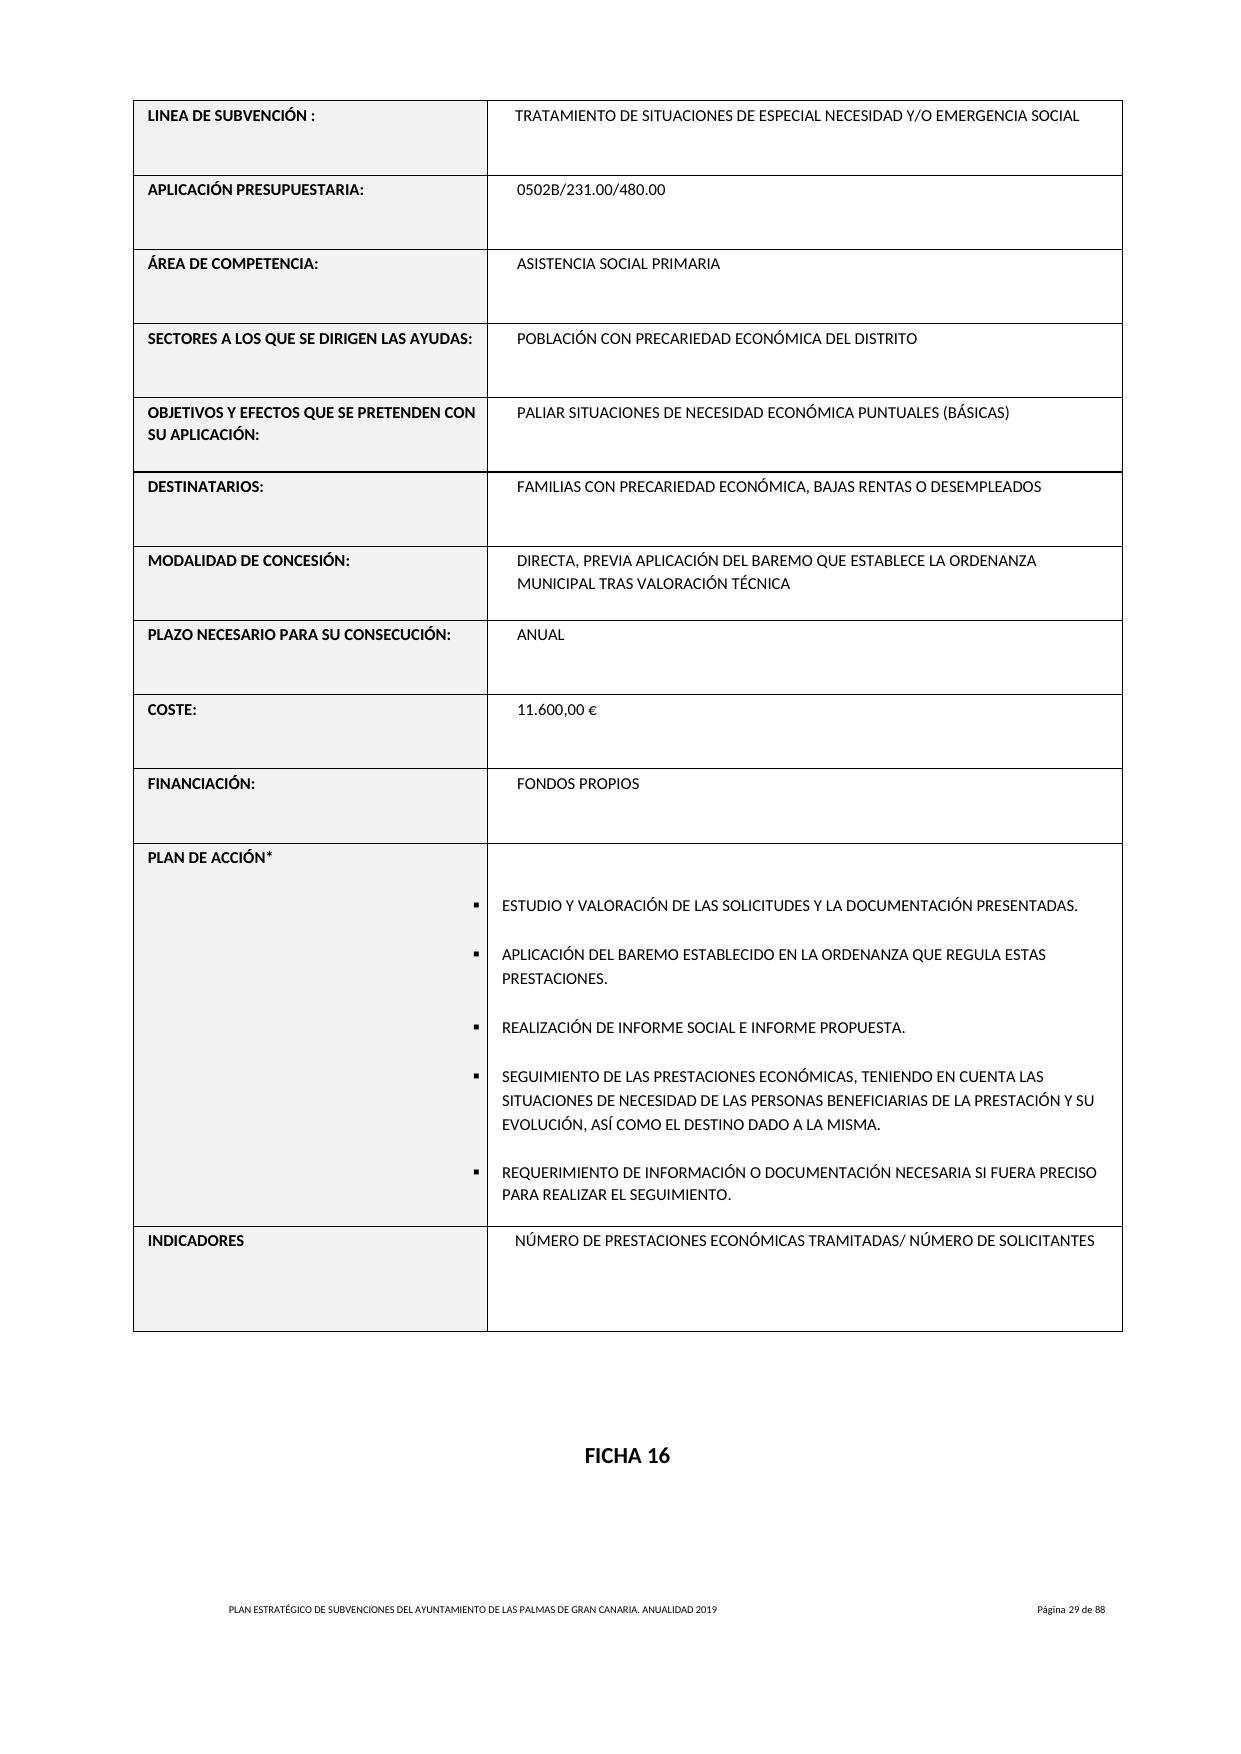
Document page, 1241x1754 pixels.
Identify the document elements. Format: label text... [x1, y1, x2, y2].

table_cell NÚMERO DE PRESTACIONES ECONÓMICAS TRAMITADAS/ NÚMERO DE SOLICITANTES [488, 1227, 1122, 1331]
table_cell INDICADORES [134, 1227, 487, 1331]
table_cell COSTE: [134, 695, 487, 768]
table_cell 0502B/231.00/480.00 [488, 176, 1122, 249]
table_cell FONDOS PROPIOS [488, 769, 1122, 842]
table_cell ÁREA DE COMPETENCIA: [134, 250, 487, 323]
table_cell PLAZO NECESARIO PARA SU CONSECUCIÓN: [134, 621, 487, 694]
table_cell FAMILIAS CON PRECARIEDAD ECONÓMICA, BAJAS RENTAS O DESEMPLEADOS [488, 473, 1122, 546]
table_cell PLAN DE ACCIÓN* [134, 844, 487, 1226]
table_cell DIRECTA, PREVIA APLICACIÓN DEL BAREMO QUE ESTABLECE LA ORDENANZA MUNICIPAL TRAS VALORACIÓN TÉCNICA [488, 547, 1122, 620]
table_cell ANUAL [488, 621, 1122, 694]
table_cell MODALIDAD DE CONCESIÓN: [134, 547, 487, 620]
table_cell DESTINATARIOS: [134, 473, 487, 546]
table_cell OBJETIVOS Y EFECTOS QUE SE PRETENDEN CON SU APLICACIÓN: [134, 398, 487, 471]
table_cell FINANCIACIÓN: [134, 769, 487, 842]
text FICHA 16 [584, 1442, 1108, 1469]
table_cell PALIAR SITUACIONES DE NECESIDAD ECONÓMICA PUNTUALES (BÁSICAS) [488, 398, 1122, 471]
table_cell APLICACIÓN PRESUPUESTARIA: [134, 176, 487, 249]
table_cell ASISTENCIA SOCIAL PRIMARIA [488, 250, 1122, 323]
table_cell 11.600,00 € [488, 695, 1122, 768]
table_cell LINEA DE SUBVENCIÓN : [134, 101, 487, 174]
table_cell TRATAMIENTO DE SITUACIONES DE ESPECIAL NECESIDAD Y/O EMERGENCIA SOCIAL [488, 101, 1122, 174]
table_cell SECTORES A LOS QUE SE DIRIGEN LAS AYUDAS: [134, 324, 487, 397]
table_cell ESTUDIO Y VALORACIÓN DE LAS SOLICITUDES Y LA DOCUMENTACIÓN PRESENTADAS. APLICACIÓN DEL BAREMO ESTABLECIDO EN LA ORDENANZA QUE REGULA ESTAS PRESTACIONES. REALIZACIÓN DE INFORME SOCIAL E INFORME PROPUESTA. SEGUIMIENTO DE LAS PRESTACIONES ECONÓMICAS, TENIENDO EN CUENTA LAS SITUACIONES DE NECESIDAD DE LAS PERSONAS BENEFICIARIAS DE LA PRESTACIÓN Y SU EVOLUCIÓN, ASÍ COMO EL DESTINO DADO A LA MISMA. REQUERIMIENTO DE INFORMACIÓN O DOCUMENTACIÓN NECESARIA SI FUERA PRECISO PARA REALIZAR EL SEGUIMIENTO. [488, 844, 1122, 1226]
table_cell POBLACIÓN CON PRECARIEDAD ECONÓMICA DEL DISTRITO [488, 324, 1122, 397]
